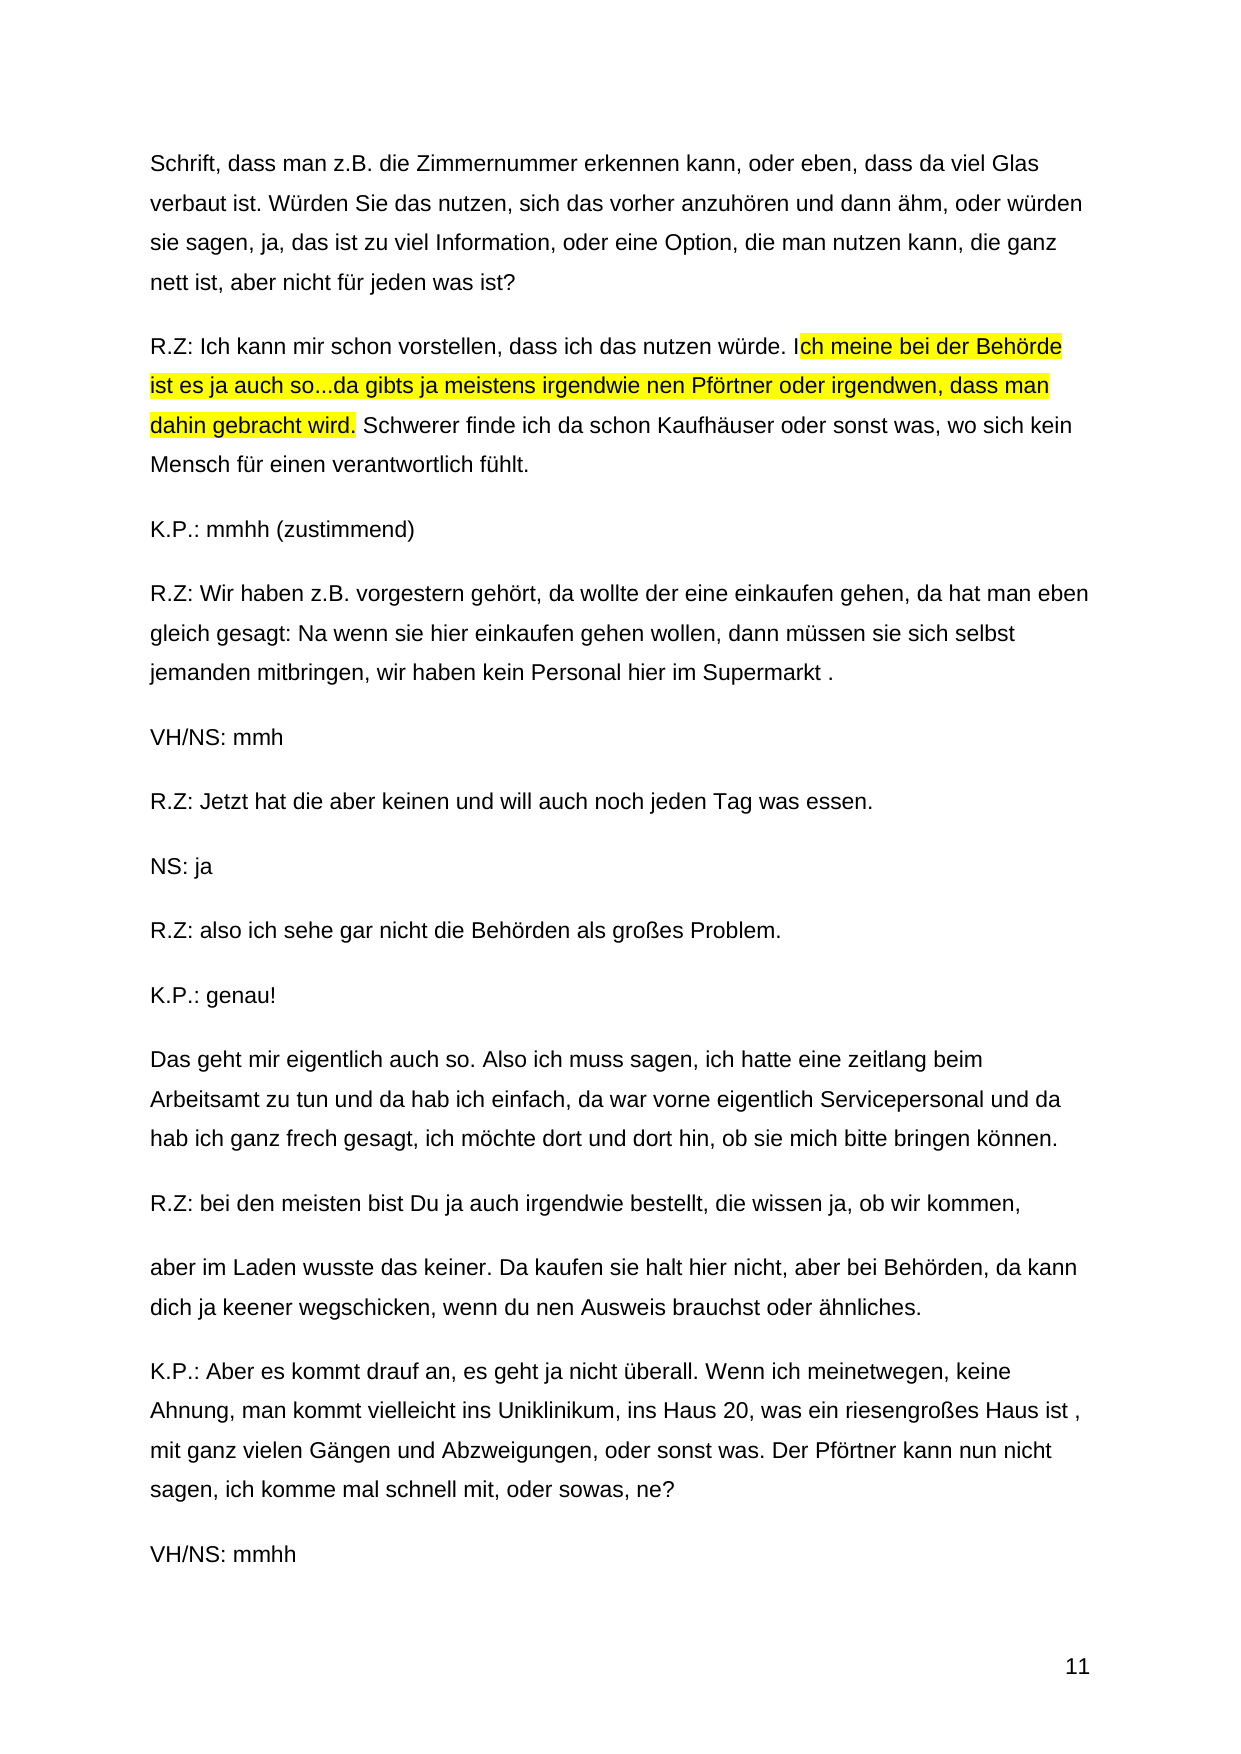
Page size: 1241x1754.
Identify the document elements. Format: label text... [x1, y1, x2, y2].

text R.Z: Ich kann mir schon vorstellen, dass ich das nutzen würde. Ich meine bei der Behörde ist es ja auch so...da gibts ja meistens irgendwie nen Pförtner oder irgendwen, dass man dahin gebracht wird. Schwerer finde ich da schon Kaufhäuser oder sonst was, wo sich kein Mensch für einen verantwortlich fühlt. [150, 333, 1090, 478]
text NS: ja [150, 853, 1090, 879]
text Schrift, dass man z.B. die Zimmernummer erkennen kann, oder eben, dass da viel Glas verbaut ist. Würden Sie das nutzen, sich das vorher anzuhören und dann ähm, oder würden sie sagen, ja, das ist zu viel Information, oder eine Option, die man nutzen kann, die ganz nett ist, aber nicht für jeden was ist? [150, 150, 1090, 295]
text R.Z: also ich sehe gar nicht die Behörden als großes Problem. [150, 917, 1090, 943]
text VH/NS: mmhh [150, 1541, 1090, 1567]
text K.P.: genau! [150, 982, 1090, 1008]
text VH/NS: mmh [150, 724, 1090, 750]
text Das geht mir eigentlich auch so. Also ich muss sagen, ich hatte eine zeitlang beim Arbeitsamt zu tun und da hab ich einfach, da war vorne eigentlich Servicepersonal und da hab ich ganz frech gesagt, ich möchte dort und dort hin, ob sie mich bitte bringen können. [150, 1046, 1090, 1151]
text aber im Laden wusste das keiner. Da kaufen sie halt hier nicht, aber bei Behörden, da kann dich ja keener wegschicken, wenn du nen Ausweis brauchst oder ähnliches. [150, 1254, 1090, 1320]
text K.P.: Aber es kommt drauf an, es geht ja nicht überall. Wenn ich meinetwegen, keine Ahnung, man kommt vielleicht ins Uniklinikum, ins Haus 20, was ein riesengroßes Haus ist , mit ganz vielen Gängen und Abzweigungen, oder sonst was. Der Pförtner kann nun nicht sagen, ich komme mal schnell mit, oder sowas, ne? [150, 1358, 1090, 1503]
text R.Z: Jetzt hat die aber keinen und will auch noch jeden Tag was essen. [150, 788, 1090, 814]
text K.P.: mmhh (zustimmend) [150, 516, 1090, 542]
text R.Z: bei den meisten bist Du ja auch irgendwie bestellt, die wissen ja, ob wir kommen, [150, 1189, 1090, 1216]
text R.Z: Wir haben z.B. vorgestern gehört, da wollte der eine einkaufen gehen, da hat man eben gleich gesagt: Na wenn sie hier einkaufen gehen wollen, dann müssen sie sich selbst jemanden mitbringen, wir haben kein Personal hier im Supermarkt . [150, 580, 1090, 686]
